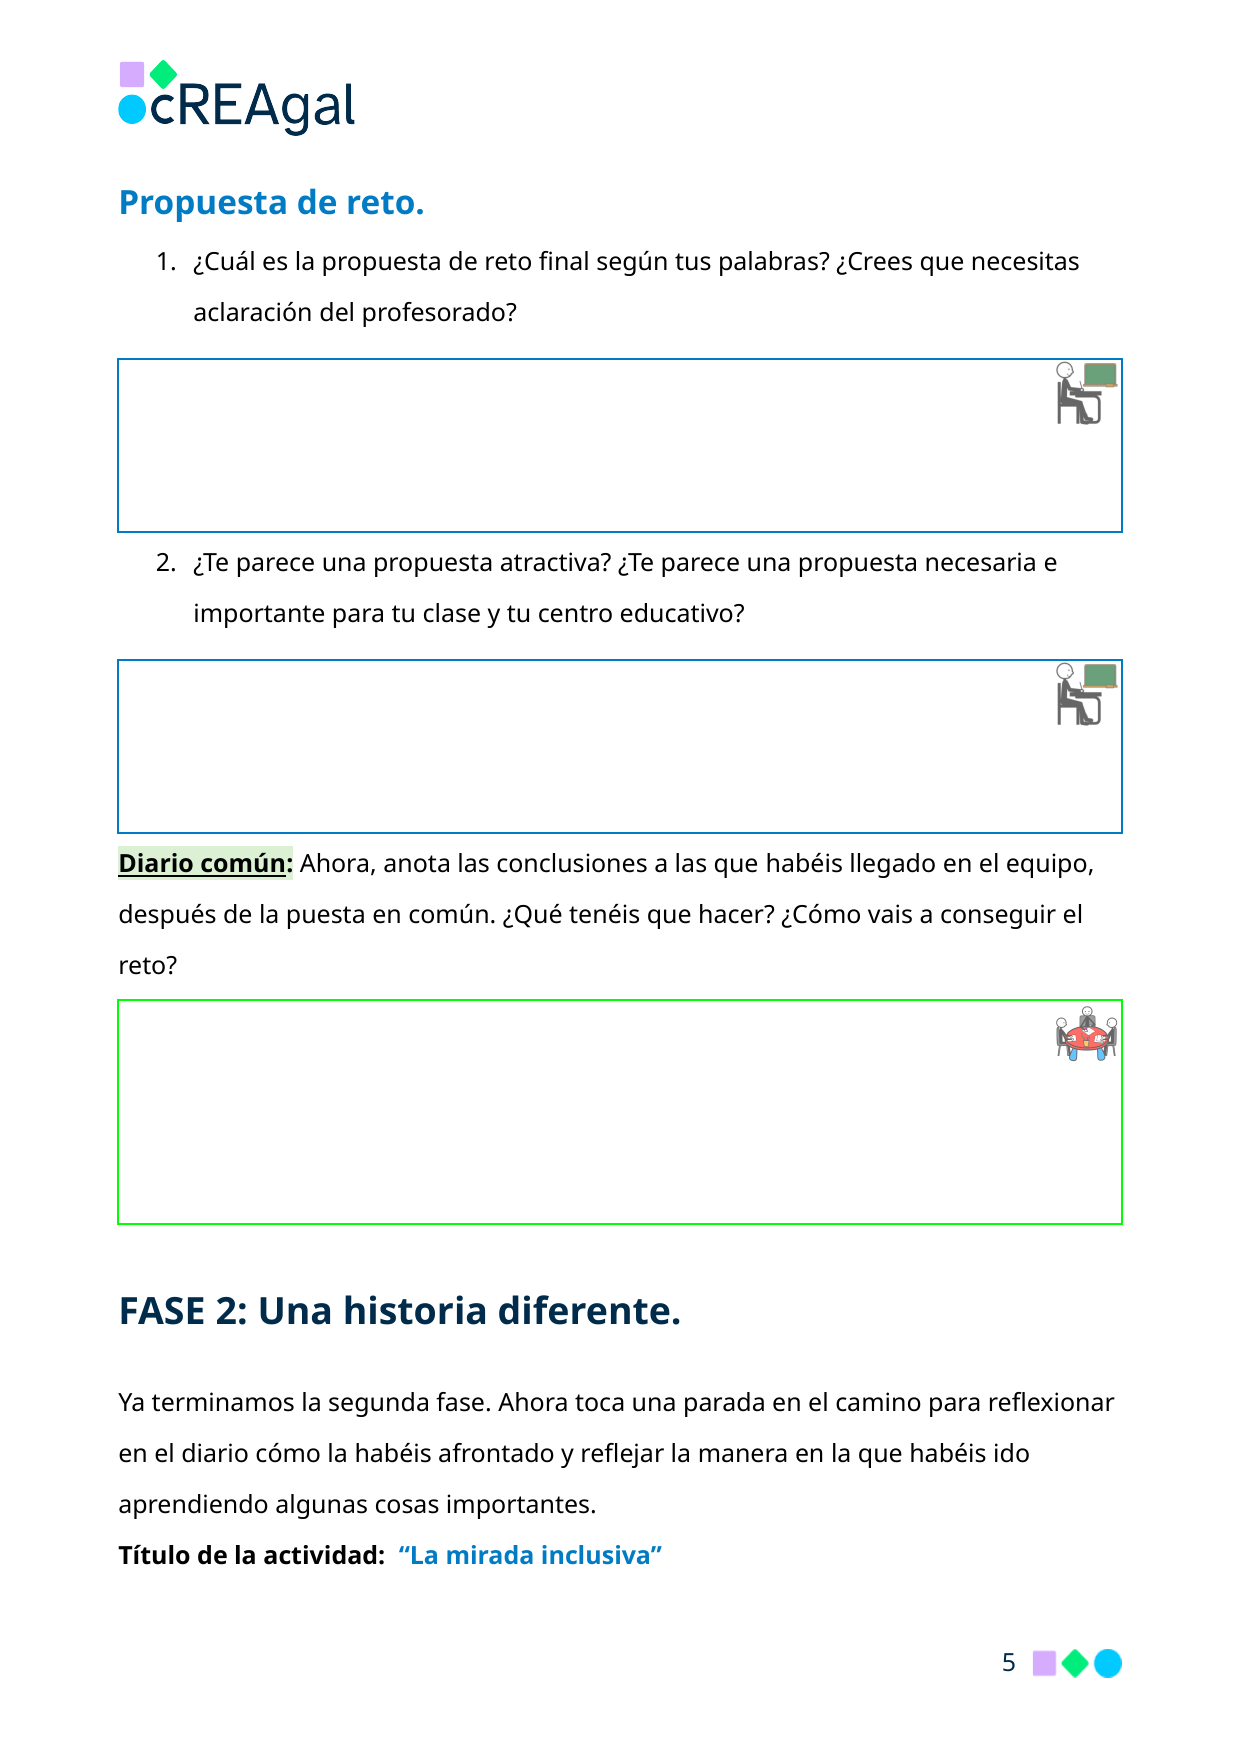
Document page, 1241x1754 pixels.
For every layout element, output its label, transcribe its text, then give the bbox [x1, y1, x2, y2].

list ¿Cuál es la propuesta de reto final según tus palabras? ¿Crees que necesitas aclaración del profesorado? [156, 244, 1122, 329]
table_header [119, 1001, 1121, 1223]
table_header [119, 360, 1121, 531]
picture [1112, 1649, 1122, 1660]
table_header [119, 661, 1121, 832]
text Título de la actividad: “La mirada inclusiva” [118, 1538, 1122, 1572]
picture [1111, 1666, 1122, 1678]
text Ya terminamos la segunda fase. Ahora toca una parada en el camino para reflexionar en el diario cómo la habéis afrontado y reflejar la manera en la que habéis ido aprendiendo algunas cosas importantes. [118, 1385, 1122, 1521]
picture [118, 60, 355, 136]
list ¿Te parece una propuesta atractiva? ¿Te parece una propuesta necesaria e importante para tu clase y tu centro educativo? [156, 545, 1122, 630]
subtitle Propuesta de reto. [118, 179, 1122, 224]
subtitle FASE 2: Una historia diferente. [118, 1284, 1122, 1336]
picture [1032, 1649, 1105, 1678]
text Diario común: Ahora, anota las conclusiones a las que habéis llegado en el equipo, después de la puesta en común. ¿Qué tenéis que hacer? ¿Cómo vais a conseguir el reto? [118, 846, 1122, 982]
